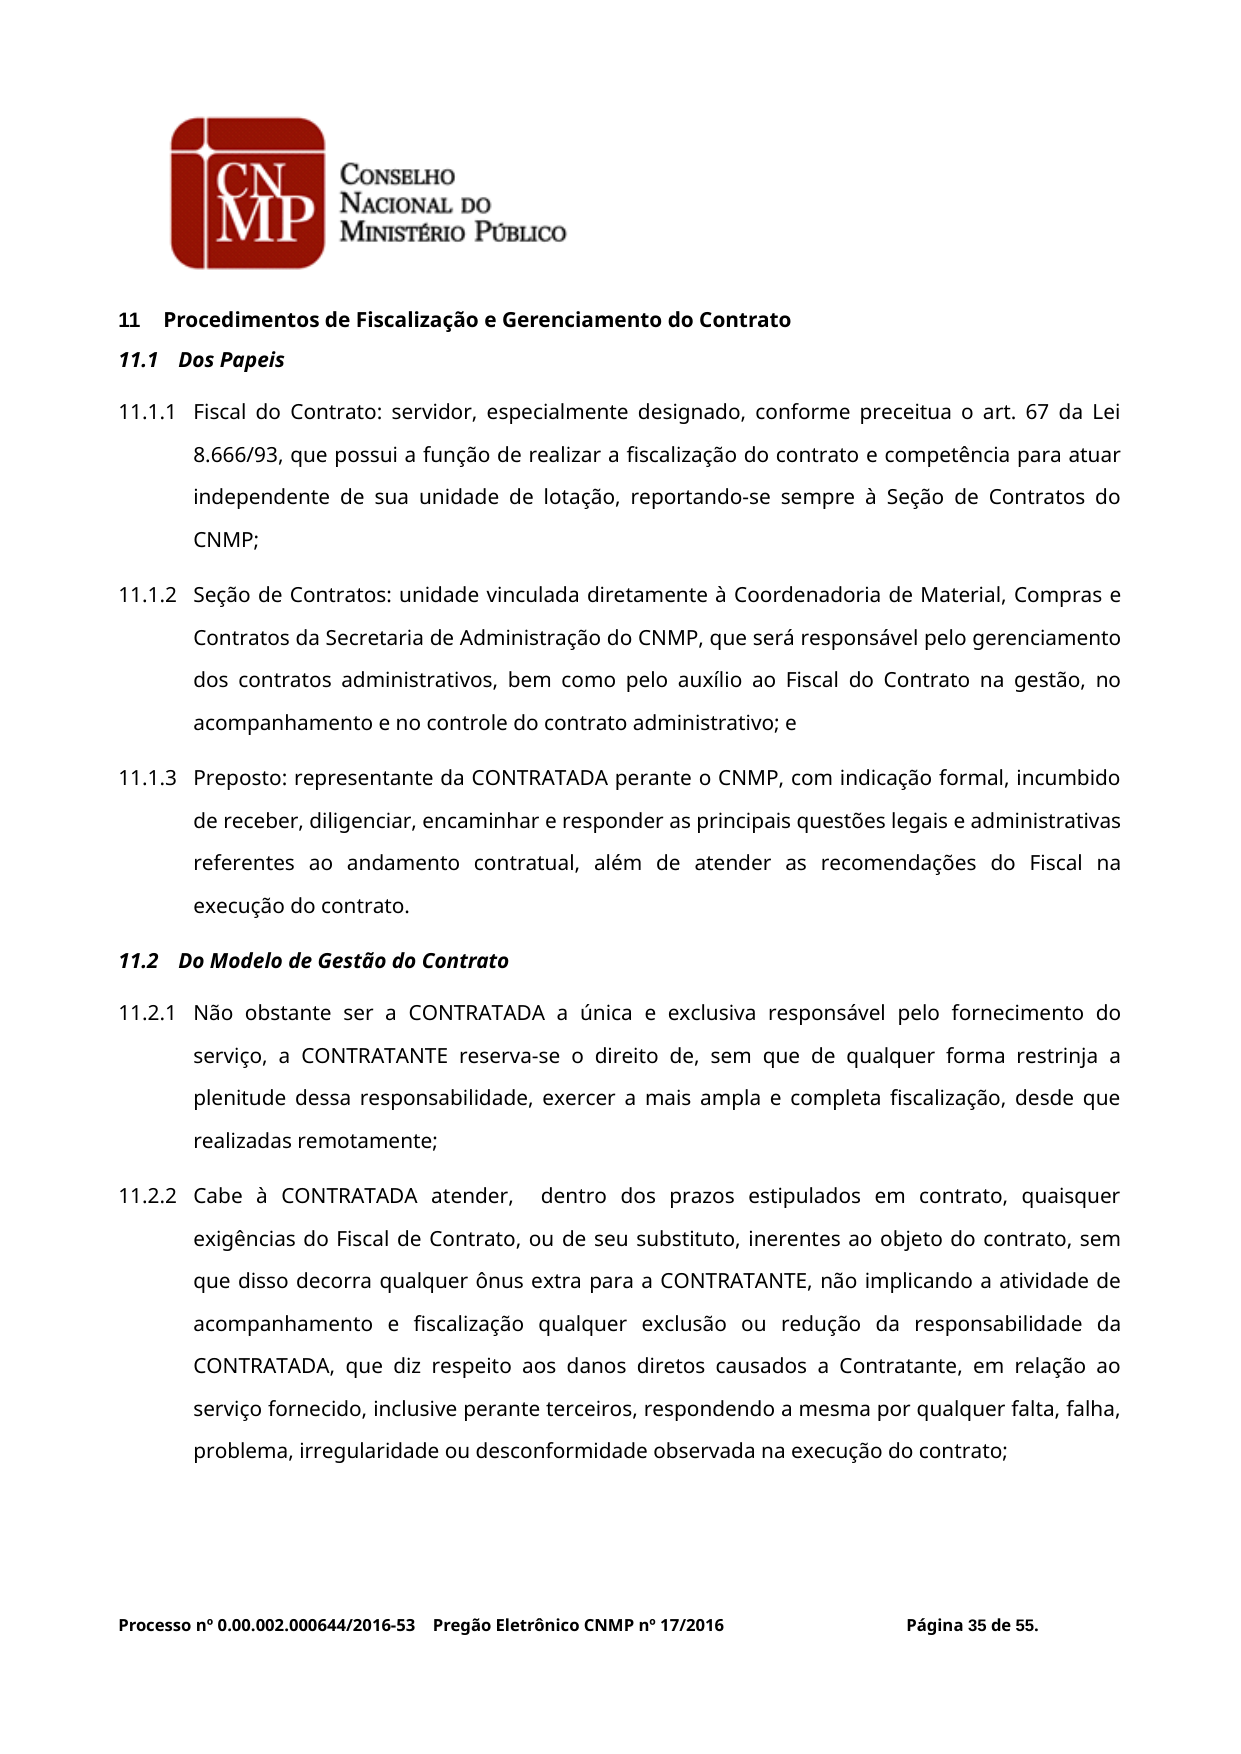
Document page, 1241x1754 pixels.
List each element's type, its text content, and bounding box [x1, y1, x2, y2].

list Fiscal do Contrato: servidor, especialmente designado, conforme preceitua o art. 67 da Lei 8.666/93, que possui a função de realizar a fiscalização do contrato e competência para atuar independente de sua unidade de lotação, reportando-se sempre à Seção de Contratos do CNMP; [118, 397, 1122, 553]
list Cabe à CONTRATADA atender, dentro dos prazos estipulados em contrato, quaisquer exigências do Fiscal de Contrato, ou de seu substituto, inerentes ao objeto do contrato, sem que disso decorra qualquer ônus extra para a CONTRATANTE, não implicando a atividade de acompanhamento e fiscalização qualquer exclusão ou redução da responsabilidade da CONTRATADA, que diz respeito aos danos diretos causados a Contratante, em relação ao serviço fornecido, inclusive perante terceiros, respondendo a mesma por qualquer falta, falha, problema, irregularidade ou desconformidade observada na execução do contrato; [118, 1181, 1122, 1465]
list Preposto: representante da CONTRATADA perante o CNMP, com indicação formal, incumbido de receber, diligenciar, encaminhar e responder as principais questões legais e administrativas referentes ao andamento contratual, além de atender as recomendações do Fiscal na execução do contrato. [118, 763, 1122, 919]
list Não obstante ser a CONTRATADA a única e exclusiva responsável pelo fornecimento do serviço, a CONTRATANTE reserva-se o direito de, sem que de qualquer forma restrinja a plenitude dessa responsabilidade, exercer a mais ampla e completa fiscalização, desde que realizadas remotamente; [118, 998, 1122, 1154]
subtitle Procedimentos de Fiscalização e Gerenciamento do Contrato [118, 305, 1122, 333]
subtitle Do Modelo de Gestão do Contrato [118, 946, 1122, 974]
list Seção de Contratos: unidade vinculada diretamente à Coordenadoria de Material, Compras e Contratos da Secretaria de Administração do CNMP, que será responsável pelo gerenciamento dos contratos administrativos, bem como pelo auxílio ao Fiscal do Contrato na gestão, no acompanhamento e no controle do contrato administrativo; e [118, 580, 1122, 736]
subtitle Dos Papeis [118, 345, 1122, 374]
